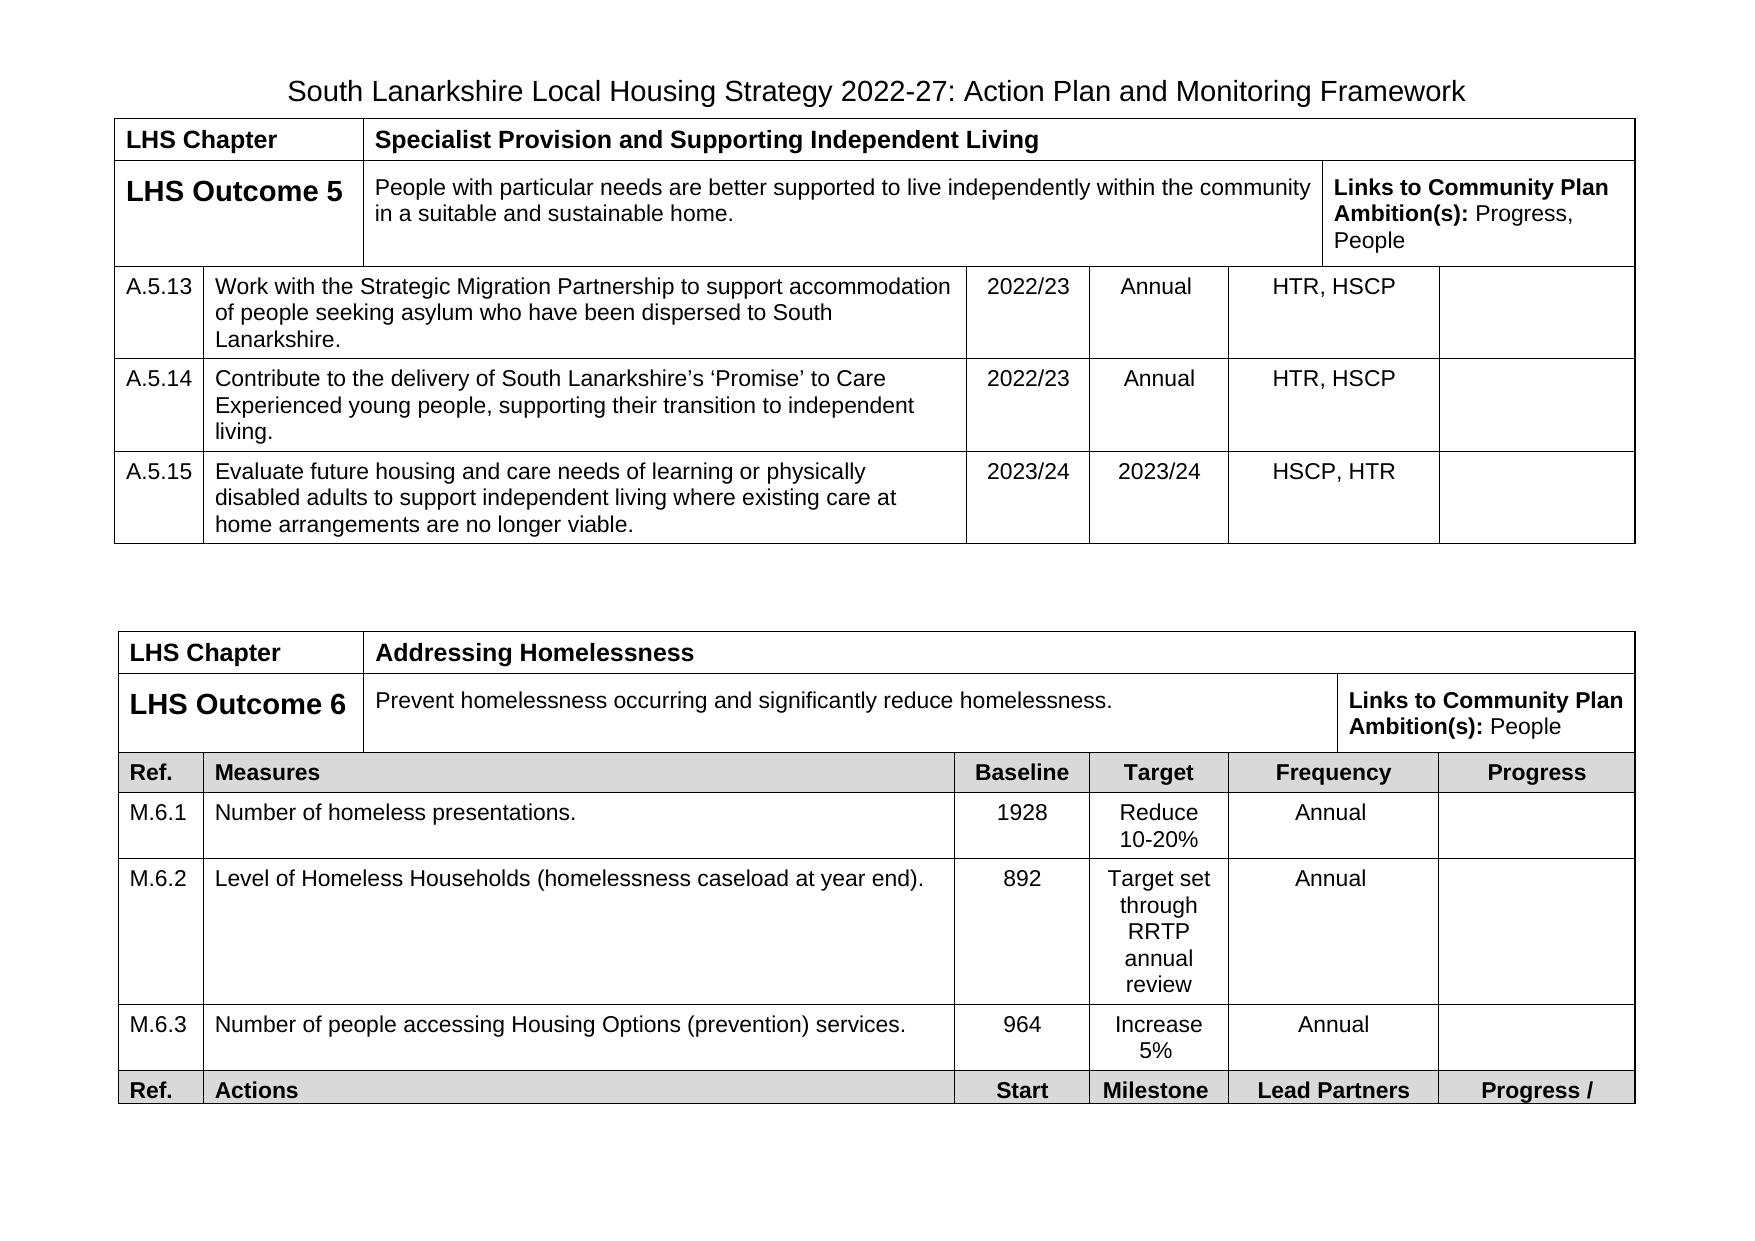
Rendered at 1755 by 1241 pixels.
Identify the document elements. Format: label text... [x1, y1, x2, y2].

table_cell Progress [1439, 753, 1634, 792]
table_cell [1440, 452, 1634, 543]
table_cell 2022/23 [967, 359, 1089, 451]
table_cell 2023/24 [967, 452, 1089, 543]
table_cell Annual [1090, 359, 1228, 451]
table_cell Work with the Strategic Migration Partnership to support accommodation of people seeking asylum who have been dispersed to South Lanarkshire. [204, 267, 966, 358]
table_cell Links to Community Plan Ambition(s): People [1338, 674, 1634, 752]
table_cell Actions [204, 1071, 954, 1103]
table_cell People with particular needs are better supported to live independently within the community in a suitable and sustainable home. [364, 161, 1322, 266]
table_cell Evaluate future housing and care needs of learning or physically disabled adults to support independent living where existing care at home arrangements are no longer viable. [204, 452, 966, 543]
table_cell Target [1090, 753, 1228, 792]
table_cell [1440, 267, 1634, 358]
table_cell A.5.13 [115, 267, 203, 358]
table_cell A.5.14 [115, 359, 203, 451]
table_header Specialist Provision and Supporting Independent Living [364, 119, 1634, 160]
table_cell Ref. [119, 1071, 203, 1103]
table_cell Baseline [955, 753, 1089, 792]
table_cell Links to Community Plan Ambition(s): Progress, People [1323, 161, 1634, 266]
table_cell Increase 5% [1090, 1005, 1228, 1070]
table_cell LHS Outcome 5 [115, 161, 363, 266]
table_cell Annual [1229, 1005, 1438, 1070]
table_cell Milestone [1090, 1071, 1228, 1103]
table_cell [1439, 1005, 1634, 1070]
table_header Addressing Homelessness [364, 632, 1634, 673]
table_cell HSCP, HTR [1229, 452, 1439, 543]
table_cell Number of homeless presentations. [204, 793, 954, 858]
table_cell 964 [955, 1005, 1089, 1070]
table_cell 2023/24 [1090, 452, 1228, 543]
table_header LHS Chapter [119, 632, 363, 673]
table_cell LHS Outcome 6 [119, 674, 363, 752]
table_cell 892 [955, 859, 1089, 1003]
table_cell Ref. [119, 753, 203, 792]
table_cell Annual [1090, 267, 1228, 358]
table_cell Progress / [1439, 1071, 1634, 1103]
table_cell Reduce 10-20% [1090, 793, 1228, 858]
table_cell [1439, 859, 1634, 1003]
table_cell Annual [1229, 859, 1438, 1003]
table_cell A.5.15 [115, 452, 203, 543]
table_header LHS Chapter [115, 119, 363, 160]
table_cell M.6.3 [119, 1005, 203, 1070]
table_cell Contribute to the delivery of South Lanarkshire’s ‘Promise’ to Care Experienced young people, supporting their transition to independent living. [204, 359, 966, 451]
table_cell HTR, HSCP [1229, 359, 1439, 451]
table_cell Measures [204, 753, 954, 792]
table_cell Prevent homelessness occurring and significantly reduce homelessness. [364, 674, 1337, 752]
table_cell Number of people accessing Housing Options (prevention) services. [204, 1005, 954, 1070]
table_cell Lead Partners [1229, 1071, 1438, 1103]
table_cell HTR, HSCP [1229, 267, 1439, 358]
table_cell Level of Homeless Households (homelessness caseload at year end). [204, 859, 954, 1003]
table_cell [1439, 793, 1634, 858]
table_cell Frequency [1229, 753, 1438, 792]
table_cell M.6.2 [119, 859, 203, 1003]
table_cell 2022/23 [967, 267, 1089, 358]
table_cell M.6.1 [119, 793, 203, 858]
table_cell Start [955, 1071, 1089, 1103]
table_cell Target set through RRTP annual review [1090, 859, 1228, 1003]
table_cell 1928 [955, 793, 1089, 858]
table_cell Annual [1229, 793, 1438, 858]
table_cell [1440, 359, 1634, 451]
